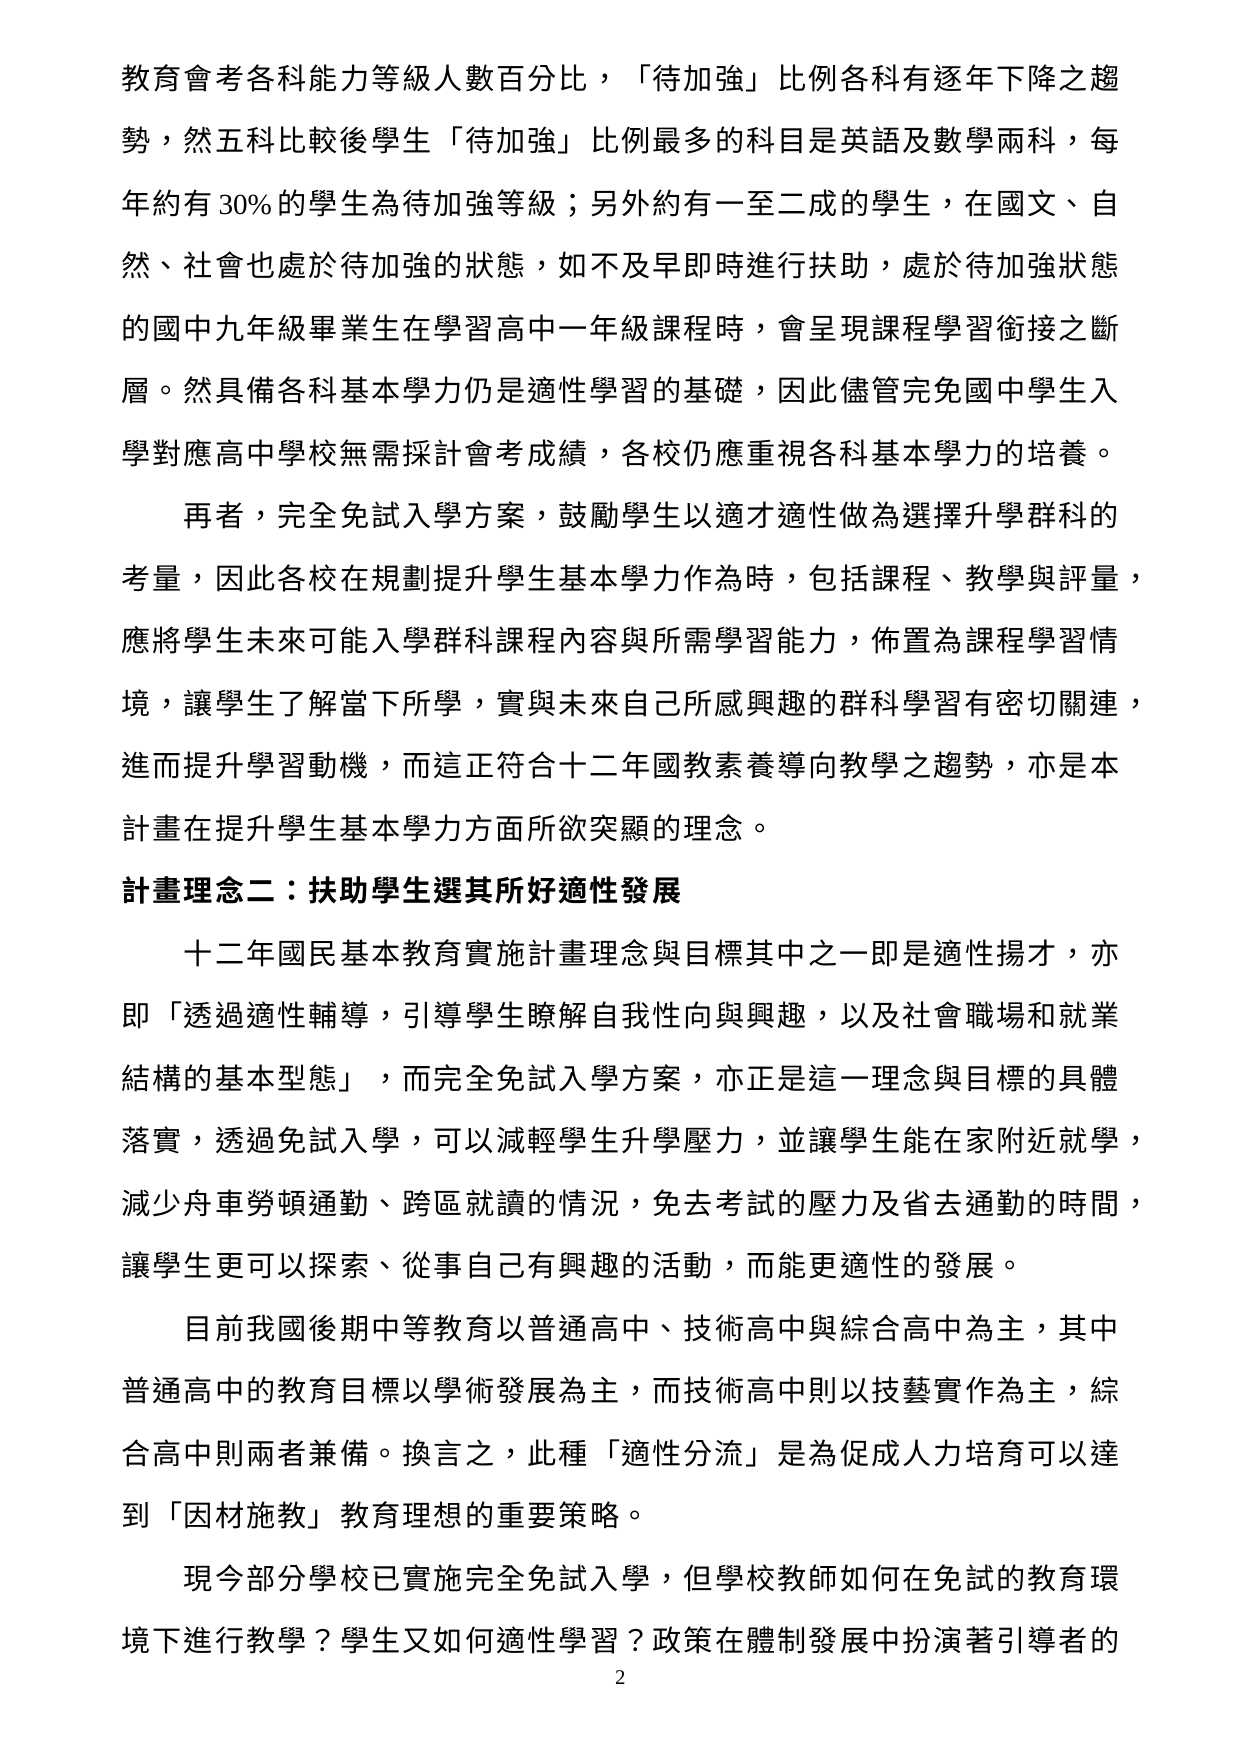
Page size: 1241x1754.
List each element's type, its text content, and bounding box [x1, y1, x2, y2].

text 再者，完全免試入學方案，鼓勵學生以適才適性做為選擇升學群科的考量，因此各校在規劃提升學生基本學力作為時，包括課程、教學與評量，應將學生未來可能入學群科課程內容與所需學習能力，佈置為課程學習情境，讓學生了解當下所學，實與未來自己所感興趣的群科學習有密切關連，進而提升學習動機，而這正符合十二年國教素養導向教學之趨勢，亦是本計畫在提升學生基本學力方面所欲突顯的理念。 [120, 472, 1120, 847]
text 目前我國後期中等教育以普通高中、技術高中與綜合高中為主，其中普通高中的教育目標以學術發展為主，而技術高中則以技藝實作為主，綜合高中則兩者兼備。換言之，此種「適性分流」是為促成人力培育可以達到「因材施教」教育理想的重要策略。 [120, 1285, 1120, 1535]
text 現今部分學校已實施完全免試入學，但學校教師如何在免試的教育環境下進行教學？學生又如何適性學習？政策在體制發展中扮演著引導者的 [120, 1535, 1120, 1660]
text 教育會考各科能力等級人數百分比，「待加強」比例各科有逐年下降之趨勢，然五科比較後學生「待加強」比例最多的科目是英語及數學兩科，每年約有30%的學生為待加強等級；另外約有一至二成的學生，在國文、自然、社會也處於待加強的狀態，如不及早即時進行扶助，處於待加強狀態的國中九年級畢業生在學習高中一年級課程時，會呈現課程學習銜接之斷層。然具備各科基本學力仍是適性學習的基礎，因此儘管完免國中學生入學對應高中學校無需採計會考成績，各校仍應重視各科基本學力的培養。 [120, 35, 1120, 472]
text 計畫理念二：扶助學生選其所好適性發展 [120, 847, 1120, 910]
text 十二年國民基本教育實施計畫理念與目標其中之一即是適性揚才，亦即「透過適性輔導，引導學生瞭解自我性向與興趣，以及社會職場和就業結構的基本型態」，而完全免試入學方案，亦正是這一理念與目標的具體落實，透過免試入學，可以減輕學生升學壓力，並讓學生能在家附近就學，減少舟車勞頓通勤、跨區就讀的情況，免去考試的壓力及省去通勤的時間，讓學生更可以探索、從事自己有興趣的活動，而能更適性的發展。 [120, 910, 1120, 1285]
